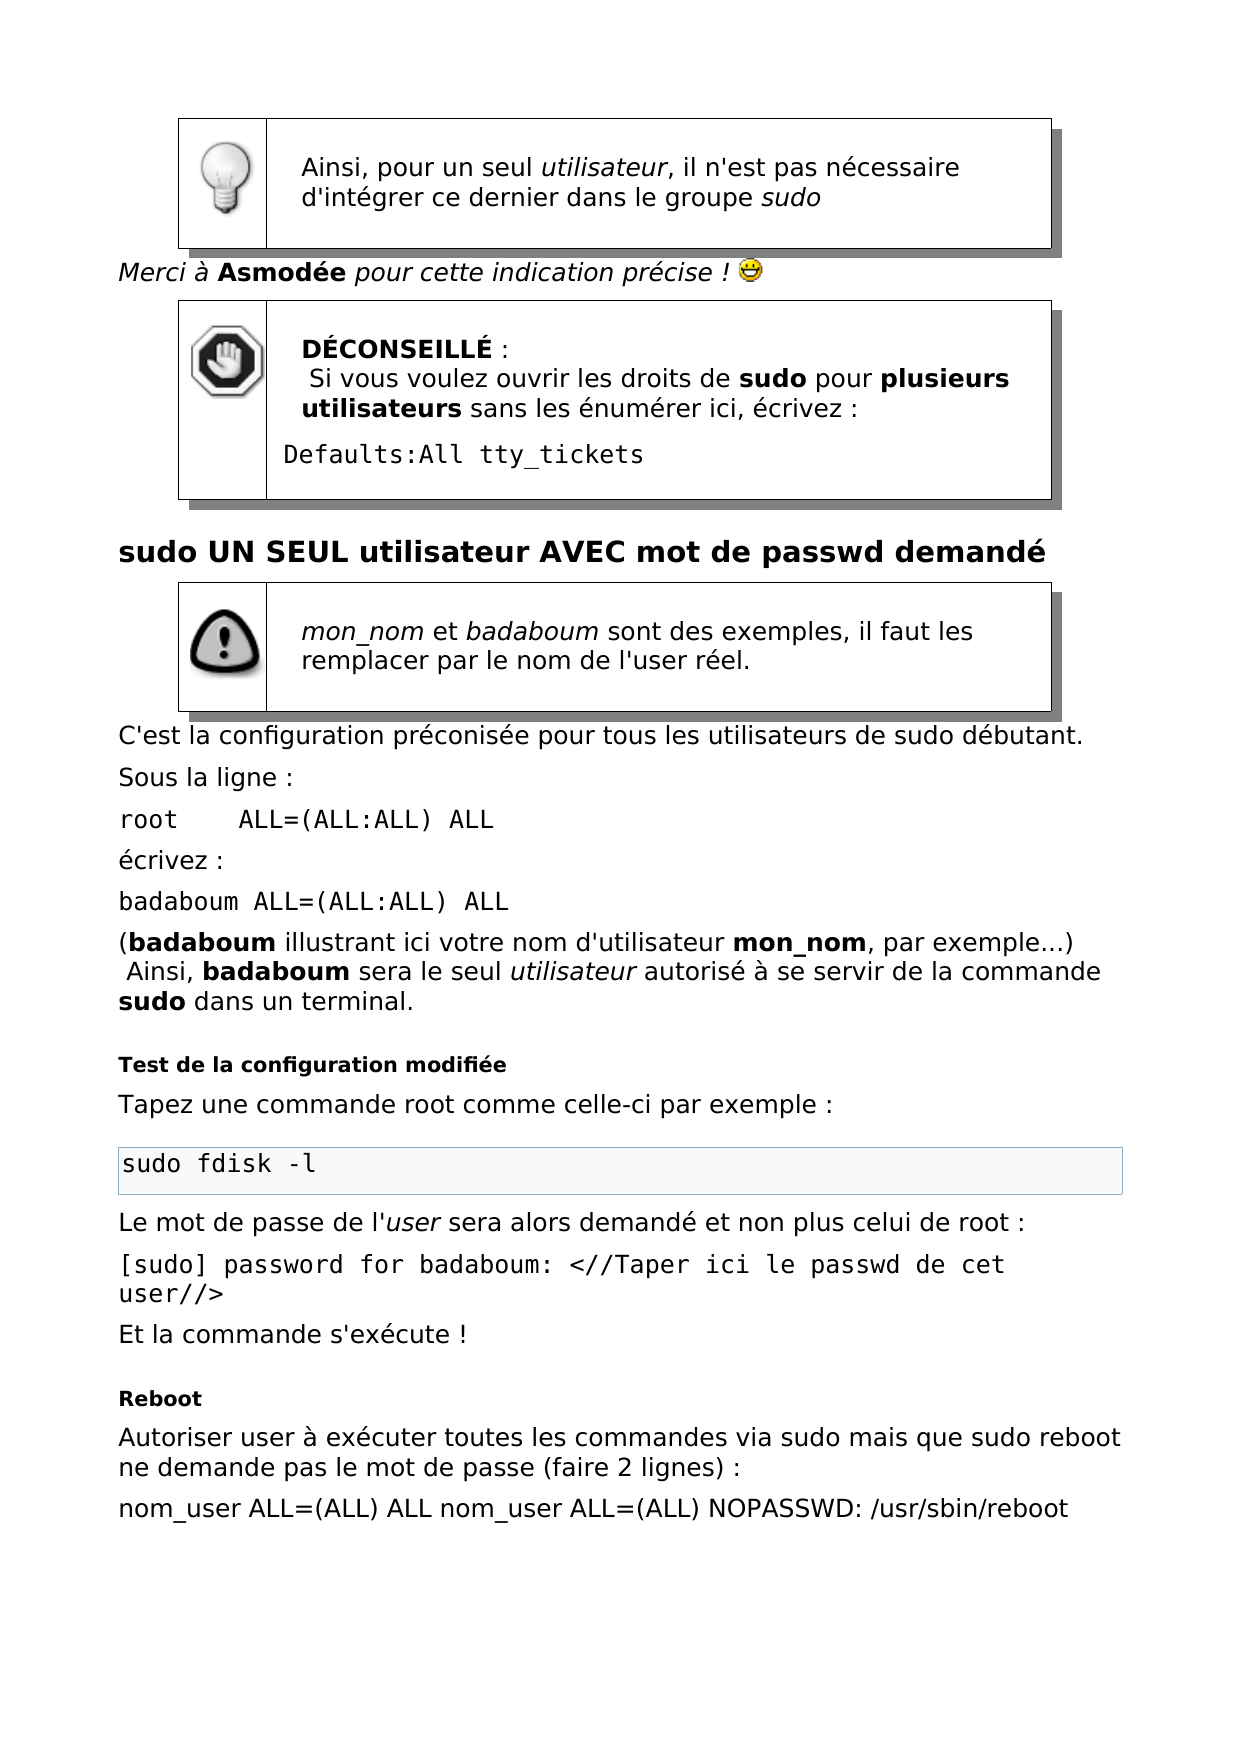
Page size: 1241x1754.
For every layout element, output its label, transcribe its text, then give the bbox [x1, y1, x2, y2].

text Sous la ligne : [118, 763, 1122, 792]
text root ALL=(ALL:ALL) ALL [118, 805, 1122, 834]
subtitle Test de la configuration modifiée [118, 1053, 1122, 1078]
picture [190, 605, 266, 681]
picture [190, 141, 266, 217]
text Merci à Asmodée pour cette indication précise ! [118, 258, 1122, 287]
table_header DÉCONSEILLÉ : Si vous voulez ouvrir les droits de sudo pour plusieurs utilisateurs sans les énumérer ici, écrivez : Defaults:All tty_tickets [267, 301, 1051, 499]
table_header [179, 119, 266, 247]
table_header [179, 301, 266, 499]
picture [190, 323, 266, 399]
text C'est la configuration préconisée pour tous les utilisateurs de sudo débutant. [118, 722, 1122, 751]
table_header sudo fdisk -l [119, 1148, 1122, 1193]
text Le mot de passe de l'user sera alors demandé et non plus celui de root : [118, 1208, 1122, 1238]
text badaboum ALL=(ALL:ALL) ALL [118, 887, 1122, 917]
text nom_user ALL=(ALL) ALL nom_user ALL=(ALL) NOPASSWD: /usr/sbin/reboot [118, 1494, 1122, 1524]
text Tapez une commande root comme celle-ci par exemple : [118, 1090, 1122, 1119]
text (badaboum illustrant ici votre nom d'utilisateur mon_nom, par exemple...) Ainsi, badaboum sera le seul utilisateur autorisé à se servir de la commande sudo dans un terminal. [118, 928, 1122, 1016]
text Et la commande s'exécute ! [118, 1320, 1122, 1349]
text écrivez : [118, 846, 1122, 875]
text Autoriser user à exécuter toutes les commandes via sudo mais que sudo reboot ne demande pas le mot de passe (faire 2 lignes) : [118, 1424, 1122, 1482]
table_header Ainsi, pour un seul utilisateur, il n'est pas nécessaire d'intégrer ce dernier dans le groupe sudo [267, 119, 1051, 247]
subtitle Reboot [118, 1387, 1122, 1411]
table_header mon_nom et badaboum sont des exemples, il faut les remplacer par le nom de l'user réel. [267, 583, 1051, 711]
picture [738, 258, 763, 282]
subtitle sudo UN SEUL utilisateur AVEC mot de passwd demandé [118, 535, 1122, 569]
text [sudo] password for badaboum: <//Taper ici le passwd de cet user//> [118, 1250, 1122, 1308]
table_header [179, 583, 266, 711]
